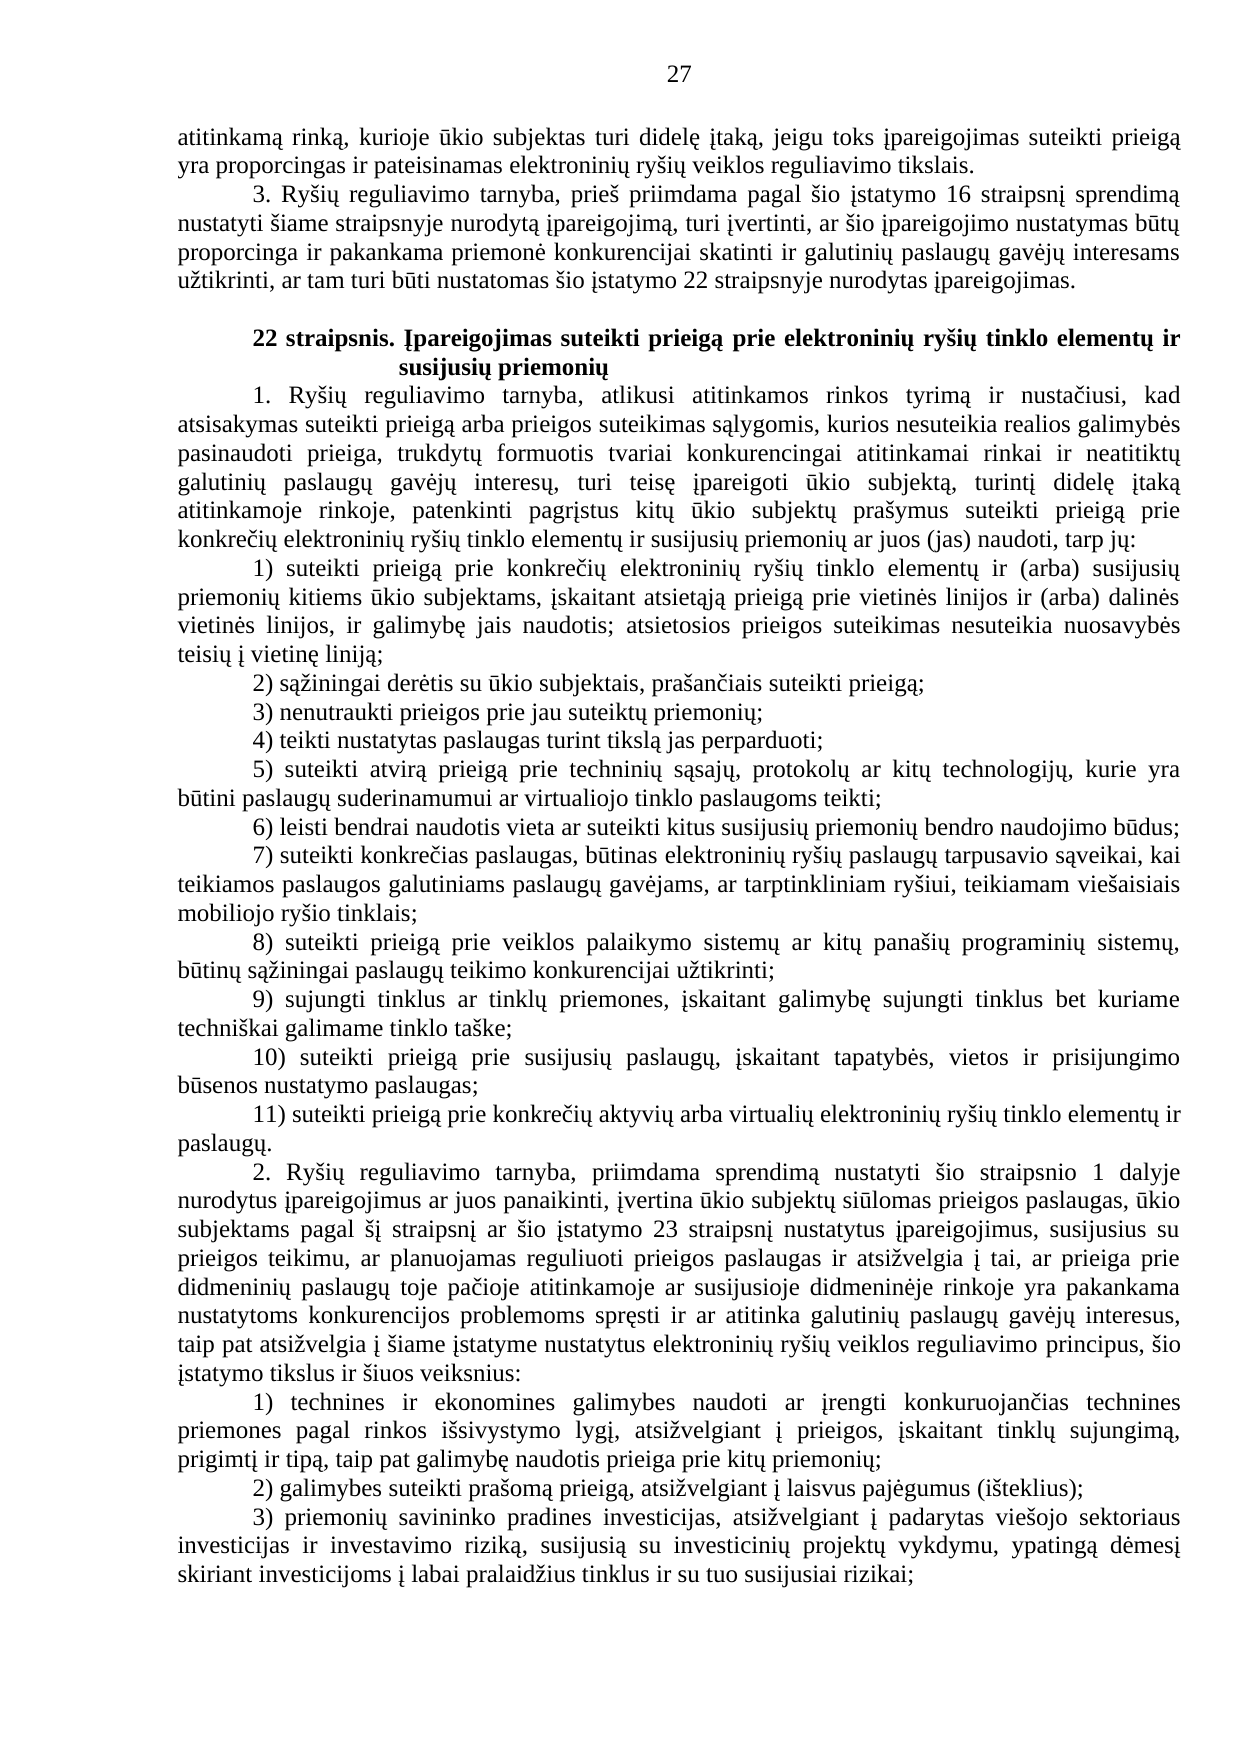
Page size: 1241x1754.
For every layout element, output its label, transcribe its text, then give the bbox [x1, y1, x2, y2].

text 1. Ryšių reguliavimo tarnyba, atlikusi atitinkamos rinkos tyrimą ir nustačiusi, kad atsisakymas suteikti prieigą arba prieigos suteikimas sąlygomis, kurios nesuteikia realios galimybės pasinaudoti prieiga, trukdytų formuotis tvariai konkurencingai atitinkamai rinkai ir neatitiktų galutinių paslaugų gavėjų interesų, turi teisę įpareigoti ūkio subjektą, turintį didelę įtaką atitinkamoje rinkoje, patenkinti pagrįstus kitų ūkio subjektų prašymus suteikti prieigą prie konkrečių elektroninių ryšių tinklo elementų ir susijusių priemonių ar juos (jas) naudoti, tarp jų: [177, 381, 1181, 553]
text 9) sujungti tinklus ar tinklų priemones, įskaitant galimybę sujungti tinklus bet kuriame techniškai galimame tinklo taške; [177, 984, 1181, 1042]
text 2) sąžiningai derėtis su ūkio subjektais, prašančiais suteikti prieigą; [177, 668, 1181, 697]
text 4) teikti nustatytas paslaugas turint tikslą jas perparduoti; [177, 726, 1181, 754]
text 3) priemonių savininko pradines investicijas, atsižvelgiant į padarytas viešojo sektoriaus investicijas ir investavimo riziką, susijusią su investicinių projektų vykdymu, ypatingą dėmesį skiriant investicijoms į labai pralaidžius tinklus ir su tuo susijusiai rizikai; [177, 1502, 1181, 1588]
text atitinkamą rinką, kurioje ūkio subjektas turi didelę įtaką, jeigu toks įpareigojimas suteikti prieigą yra proporcingas ir pateisinamas elektroninių ryšių veiklos reguliavimo tikslais. [177, 122, 1181, 179]
text 5) suteikti atvirą prieigą prie techninių sąsajų, protokolų ar kitų technologijų, kurie yra būtini paslaugų suderinamumui ar virtualiojo tinklo paslaugoms teikti; [177, 754, 1181, 812]
text 2) galimybes suteikti prašomą prieigą, atsižvelgiant į laisvus pajėgumus (išteklius); [177, 1473, 1181, 1502]
text 6) leisti bendrai naudotis vieta ar suteikti kitus susijusių priemonių bendro naudojimo būdus; [177, 812, 1181, 841]
text 1) technines ir ekonomines galimybes naudoti ar įrengti konkuruojančias technines priemones pagal rinkos išsivystymo lygį, atsižvelgiant į prieigos, įskaitant tinklų sujungimą, prigimtį ir tipą, taip pat galimybę naudotis prieiga prie kitų priemonių; [177, 1387, 1181, 1473]
text 2. Ryšių reguliavimo tarnyba, priimdama sprendimą nustatyti šio straipsnio 1 dalyje nurodytus įpareigojimus ar juos panaikinti, įvertina ūkio subjektų siūlomas prieigos paslaugas, ūkio subjektams pagal šį straipsnį ar šio įstatymo 23 straipsnį nustatytus įpareigojimus, susijusius su prieigos teikimu, ar planuojamas reguliuoti prieigos paslaugas ir atsižvelgia į tai, ar prieiga prie didmeninių paslaugų toje pačioje atitinkamoje ar susijusioje didmeninėje rinkoje yra pakankama nustatytoms konkurencijos problemoms spręsti ir ar atitinka galutinių paslaugų gavėjų interesus, taip pat atsižvelgia į šiame įstatyme nustatytus elektroninių ryšių veiklos reguliavimo principus, šio įstatymo tikslus ir šiuos veiksnius: [177, 1157, 1181, 1387]
text 10) suteikti prieigą prie susijusių paslaugų, įskaitant tapatybės, vietos ir prisijungimo būsenos nustatymo paslaugas; [177, 1042, 1181, 1099]
text 8) suteikti prieigą prie veiklos palaikymo sistemų ar kitų panašių programinių sistemų, būtinų sąžiningai paslaugų teikimo konkurencijai užtikrinti; [177, 927, 1181, 984]
text 1) suteikti prieigą prie konkrečių elektroninių ryšių tinklo elementų ir (arba) susijusių priemonių kitiems ūkio subjektams, įskaitant atsietąją prieigą prie vietinės linijos ir (arba) dalinės vietinės linijos, ir galimybę jais naudotis; atsietosios prieigos suteikimas nesuteikia nuosavybės teisių į vietinę liniją; [177, 553, 1181, 668]
text 22 straipsnis. Įpareigojimas suteikti prieigą prie elektroninių ryšių tinklo elementų ir susijusių priemonių [252, 323, 1181, 381]
text 3. Ryšių reguliavimo tarnyba, prieš priimdama pagal šio įstatymo 16 straipsnį sprendimą nustatyti šiame straipsnyje nurodytą įpareigojimą, turi įvertinti, ar šio įpareigojimo nustatymas būtų proporcinga ir pakankama priemonė konkurencijai skatinti ir galutinių paslaugų gavėjų interesams užtikrinti, ar tam turi būti nustatomas šio įstatymo 22 straipsnyje nurodytas įpareigojimas. [177, 179, 1181, 294]
text 11) suteikti prieigą prie konkrečių aktyvių arba virtualių elektroninių ryšių tinklo elementų ir paslaugų. [177, 1099, 1181, 1157]
text 3) nenutraukti prieigos prie jau suteiktų priemonių; [177, 697, 1181, 726]
text 7) suteikti konkrečias paslaugas, būtinas elektroninių ryšių paslaugų tarpusavio sąveikai, kai teikiamos paslaugos galutiniams paslaugų gavėjams, ar tarptinkliniam ryšiui, teikiamam viešaisiais mobiliojo ryšio tinklais; [177, 841, 1181, 927]
